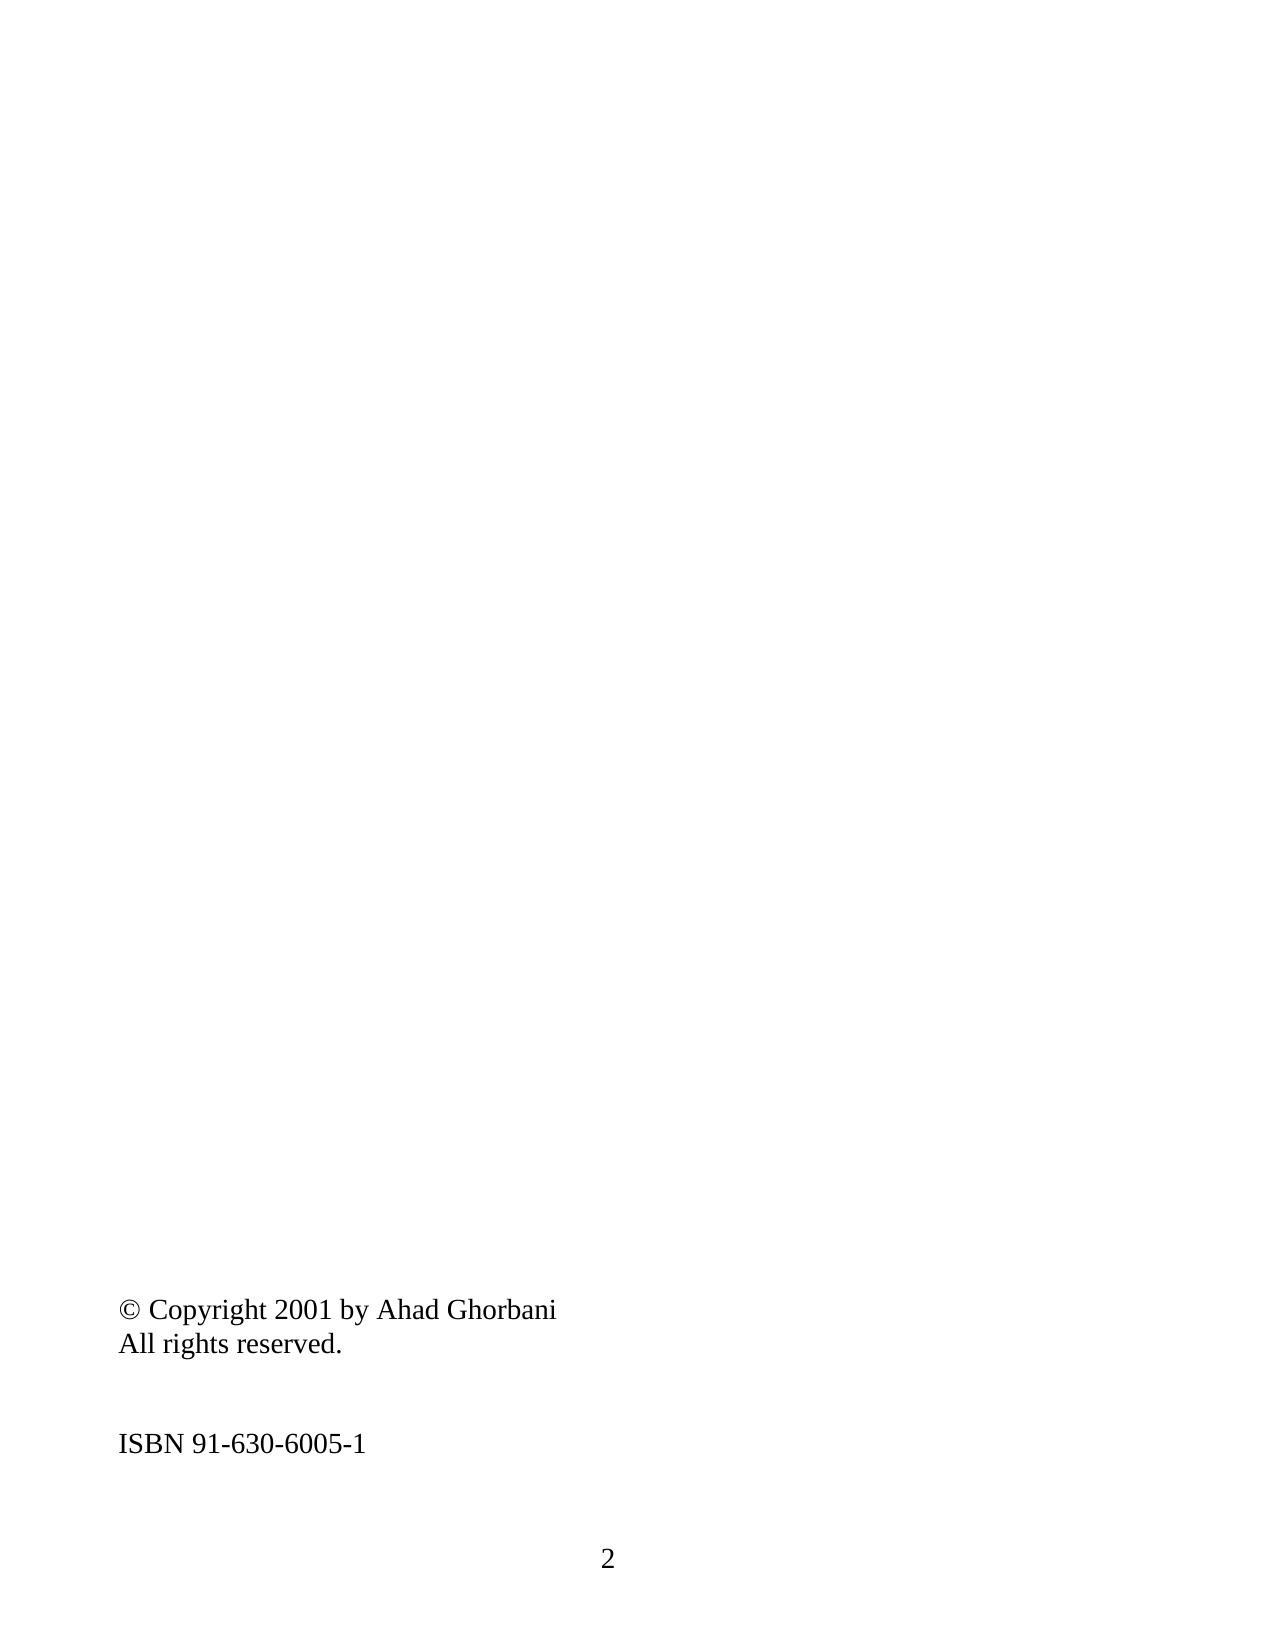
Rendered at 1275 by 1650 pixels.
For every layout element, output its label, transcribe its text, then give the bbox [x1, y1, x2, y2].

text ISBN 91-630-6005-1 [118, 1426, 1098, 1460]
text All rights reserved. [118, 1326, 1098, 1359]
text  Copyright 2001 by Ahad Ghorbani [118, 1292, 1098, 1326]
